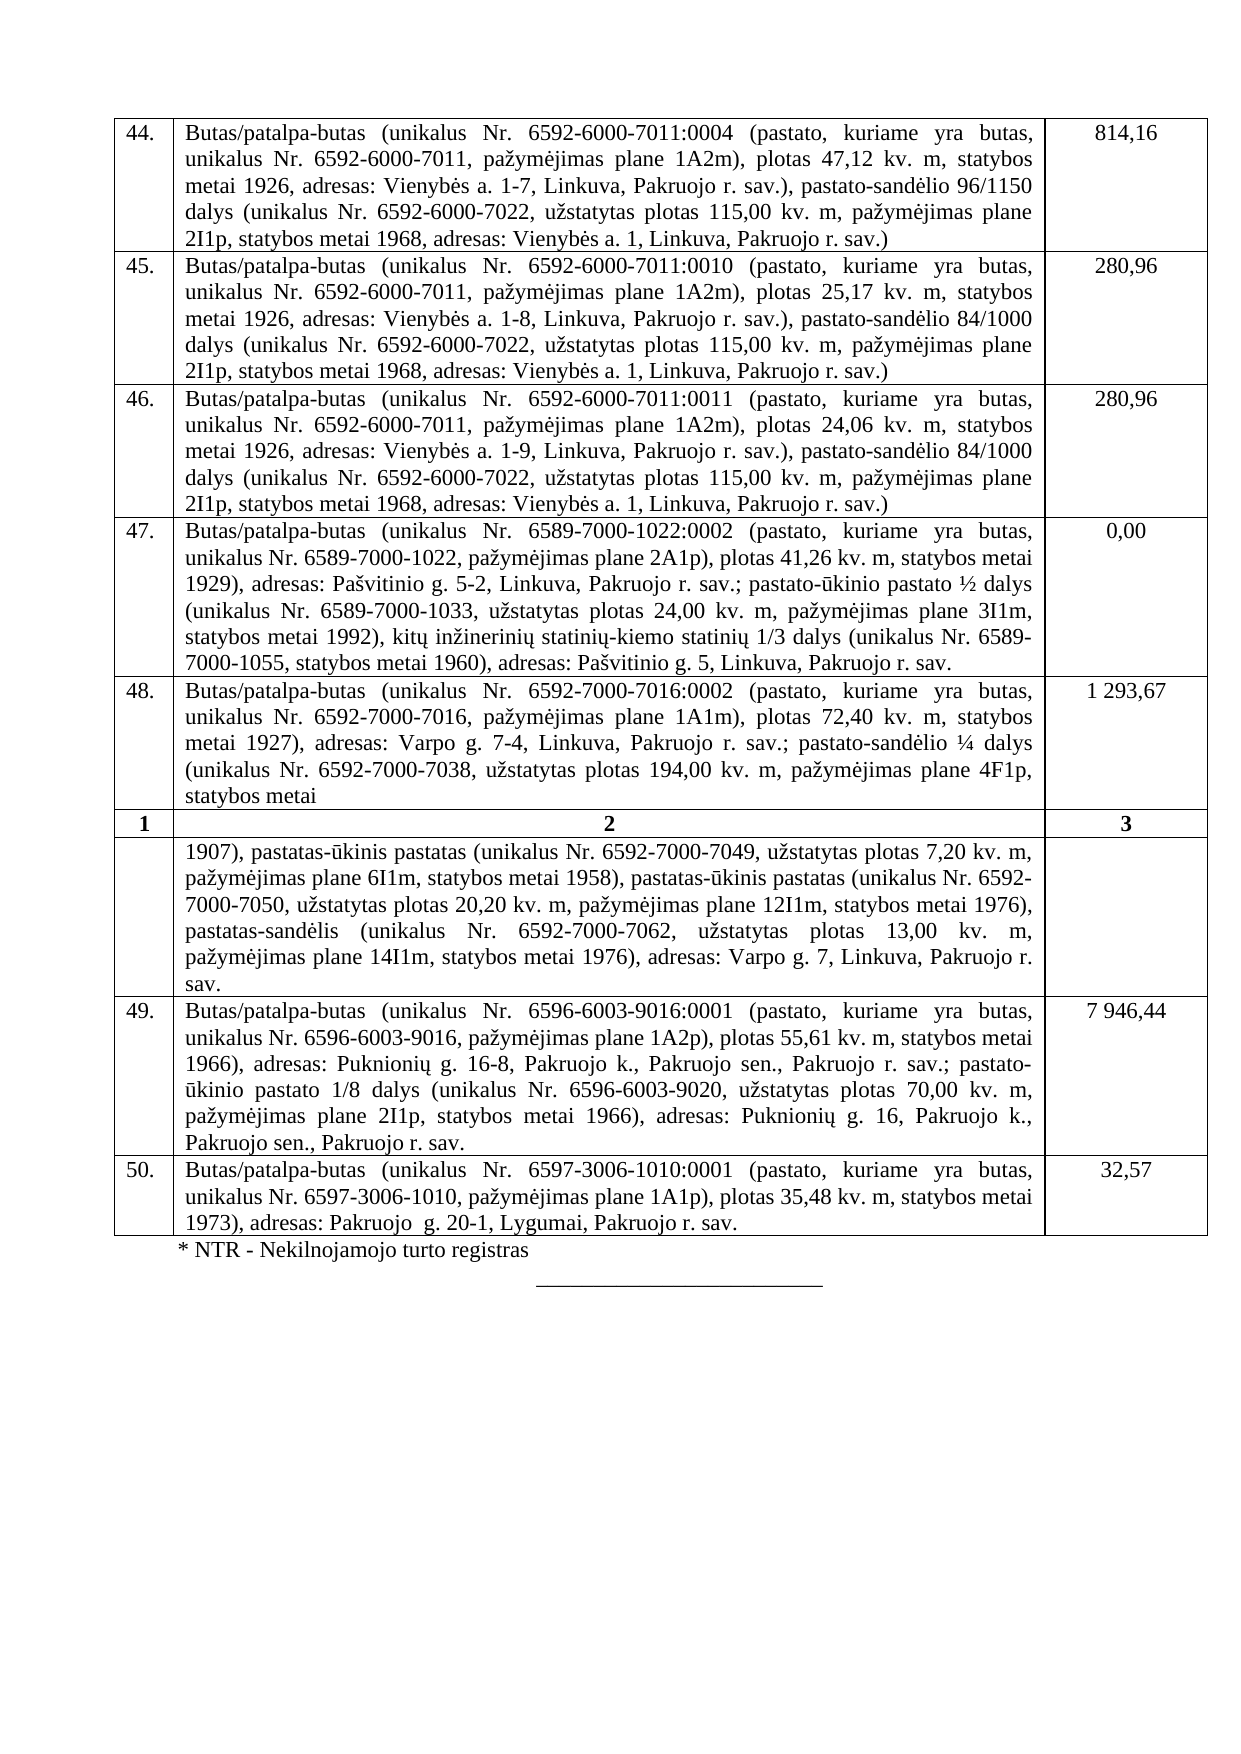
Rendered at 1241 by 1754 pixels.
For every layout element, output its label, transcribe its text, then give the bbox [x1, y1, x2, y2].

table_cell 814,16 [1046, 119, 1207, 251]
text * NTR - Nekilnojamojo turto registras [177, 1236, 1181, 1263]
table_cell 3 [1046, 810, 1207, 837]
table_cell Butas/patalpa-butas (unikalus Nr. 6596-6003-9016:0001 (pastato, kuriame yra butas, unikalus Nr. 6596-6003-9016, pažymėjimas plane 1A2p), plotas 55,61 kv. m, statybos metai 1966), adresas: Puknionių g. 16-8, Pakruojo k., Pakruojo sen., Pakruojo r. sav.; pastato-ūkinio pastato 1/8 dalys (unikalus Nr. 6596-6003-9020, užstatytas plotas 70,00 kv. m, pažymėjimas plane 2I1p, statybos metai 1966), adresas: Puknionių g. 16, Pakruojo k., Pakruojo sen., Pakruojo r. sav. [174, 997, 1044, 1155]
table_cell 280,96 [1046, 252, 1207, 384]
table_cell Butas/patalpa-butas (unikalus Nr. 6589-7000-1022:0002 (pastato, kuriame yra butas, unikalus Nr. 6589-7000-1022, pažymėjimas plane 2A1p), plotas 41,26 kv. m, statybos metai 1929), adresas: Pašvitinio g. 5-2, Linkuva, Pakruojo r. sav.; pastato-ūkinio pastato ½ dalys (unikalus Nr. 6589-7000-1033, užstatytas plotas 24,00 kv. m, pažymėjimas plane 3I1m, statybos metai 1992), kitų inžinerinių statinių-kiemo statinių 1/3 dalys (unikalus Nr. 6589-7000-1055, statybos metai 1960), adresas: Pašvitinio g. 5, Linkuva, Pakruojo r. sav. [174, 518, 1044, 676]
table_cell 280,96 [1046, 385, 1207, 517]
table_cell 1 [115, 810, 173, 837]
table_cell 44. [115, 119, 173, 251]
text _________________________ [177, 1263, 1181, 1289]
table_cell 47. [115, 518, 173, 676]
table_cell 1907), pastatas-ūkinis pastatas (unikalus Nr. 6592-7000-7049, užstatytas plotas 7,20 kv. m, pažymėjimas plane 6I1m, statybos metai 1958), pastatas-ūkinis pastatas (unikalus Nr. 6592-7000-7050, užstatytas plotas 20,20 kv. m, pažymėjimas plane 12I1m, statybos metai 1976), pastatas-sandėlis (unikalus Nr. 6592-7000-7062, užstatytas plotas 13,00 kv. m, pažymėjimas plane 14I1m, statybos metai 1976), adresas: Varpo g. 7, Linkuva, Pakruojo r. sav. [174, 838, 1044, 996]
table_cell [1046, 838, 1207, 996]
table_cell Butas/patalpa-butas (unikalus Nr. 6597-3006-1010:0001 (pastato, kuriame yra butas, unikalus Nr. 6597-3006-1010, pažymėjimas plane 1A1p), plotas 35,48 kv. m, statybos metai 1973), adresas: Pakruojo g. 20-1, Lygumai, Pakruojo r. sav. [174, 1156, 1044, 1235]
table_cell 45. [115, 252, 173, 384]
table_cell 1 293,67 [1046, 677, 1207, 808]
table_cell 50. [115, 1156, 173, 1235]
table_cell 2 [174, 810, 1044, 837]
table_cell 32,57 [1046, 1156, 1207, 1235]
table_cell Butas/patalpa-butas (unikalus Nr. 6592-6000-7011:0011 (pastato, kuriame yra butas, unikalus Nr. 6592-6000-7011, pažymėjimas plane 1A2m), plotas 24,06 kv. m, statybos metai 1926, adresas: Vienybės a. 1-9, Linkuva, Pakruojo r. sav.), pastato-sandėlio 84/1000 dalys (unikalus Nr. 6592-6000-7022, užstatytas plotas 115,00 kv. m, pažymėjimas plane 2I1p, statybos metai 1968, adresas: Vienybės a. 1, Linkuva, Pakruojo r. sav.) [174, 385, 1044, 517]
table_cell 0,00 [1046, 518, 1207, 676]
table_cell 48. [115, 677, 173, 808]
table_cell 7 946,44 [1046, 997, 1207, 1155]
table_cell Butas/patalpa-butas (unikalus Nr. 6592-7000-7016:0002 (pastato, kuriame yra butas, unikalus Nr. 6592-7000-7016, pažymėjimas plane 1A1m), plotas 72,40 kv. m, statybos metai 1927), adresas: Varpo g. 7-4, Linkuva, Pakruojo r. sav.; pastato-sandėlio ¼ dalys (unikalus Nr. 6592-7000-7038, užstatytas plotas 194,00 kv. m, pažymėjimas plane 4F1p, statybos metai [174, 677, 1044, 808]
table_cell 46. [115, 385, 173, 517]
table_cell 49. [115, 997, 173, 1155]
table_cell [115, 838, 173, 996]
table_cell Butas/patalpa-butas (unikalus Nr. 6592-6000-7011:0004 (pastato, kuriame yra butas, unikalus Nr. 6592-6000-7011, pažymėjimas plane 1A2m), plotas 47,12 kv. m, statybos metai 1926, adresas: Vienybės a. 1-7, Linkuva, Pakruojo r. sav.), pastato-sandėlio 96/1150 dalys (unikalus Nr. 6592-6000-7022, užstatytas plotas 115,00 kv. m, pažymėjimas plane 2I1p, statybos metai 1968, adresas: Vienybės a. 1, Linkuva, Pakruojo r. sav.) [174, 119, 1044, 251]
table_cell Butas/patalpa-butas (unikalus Nr. 6592-6000-7011:0010 (pastato, kuriame yra butas, unikalus Nr. 6592-6000-7011, pažymėjimas plane 1A2m), plotas 25,17 kv. m, statybos metai 1926, adresas: Vienybės a. 1-8, Linkuva, Pakruojo r. sav.), pastato-sandėlio 84/1000 dalys (unikalus Nr. 6592-6000-7022, užstatytas plotas 115,00 kv. m, pažymėjimas plane 2I1p, statybos metai 1968, adresas: Vienybės a. 1, Linkuva, Pakruojo r. sav.) [174, 252, 1044, 384]
